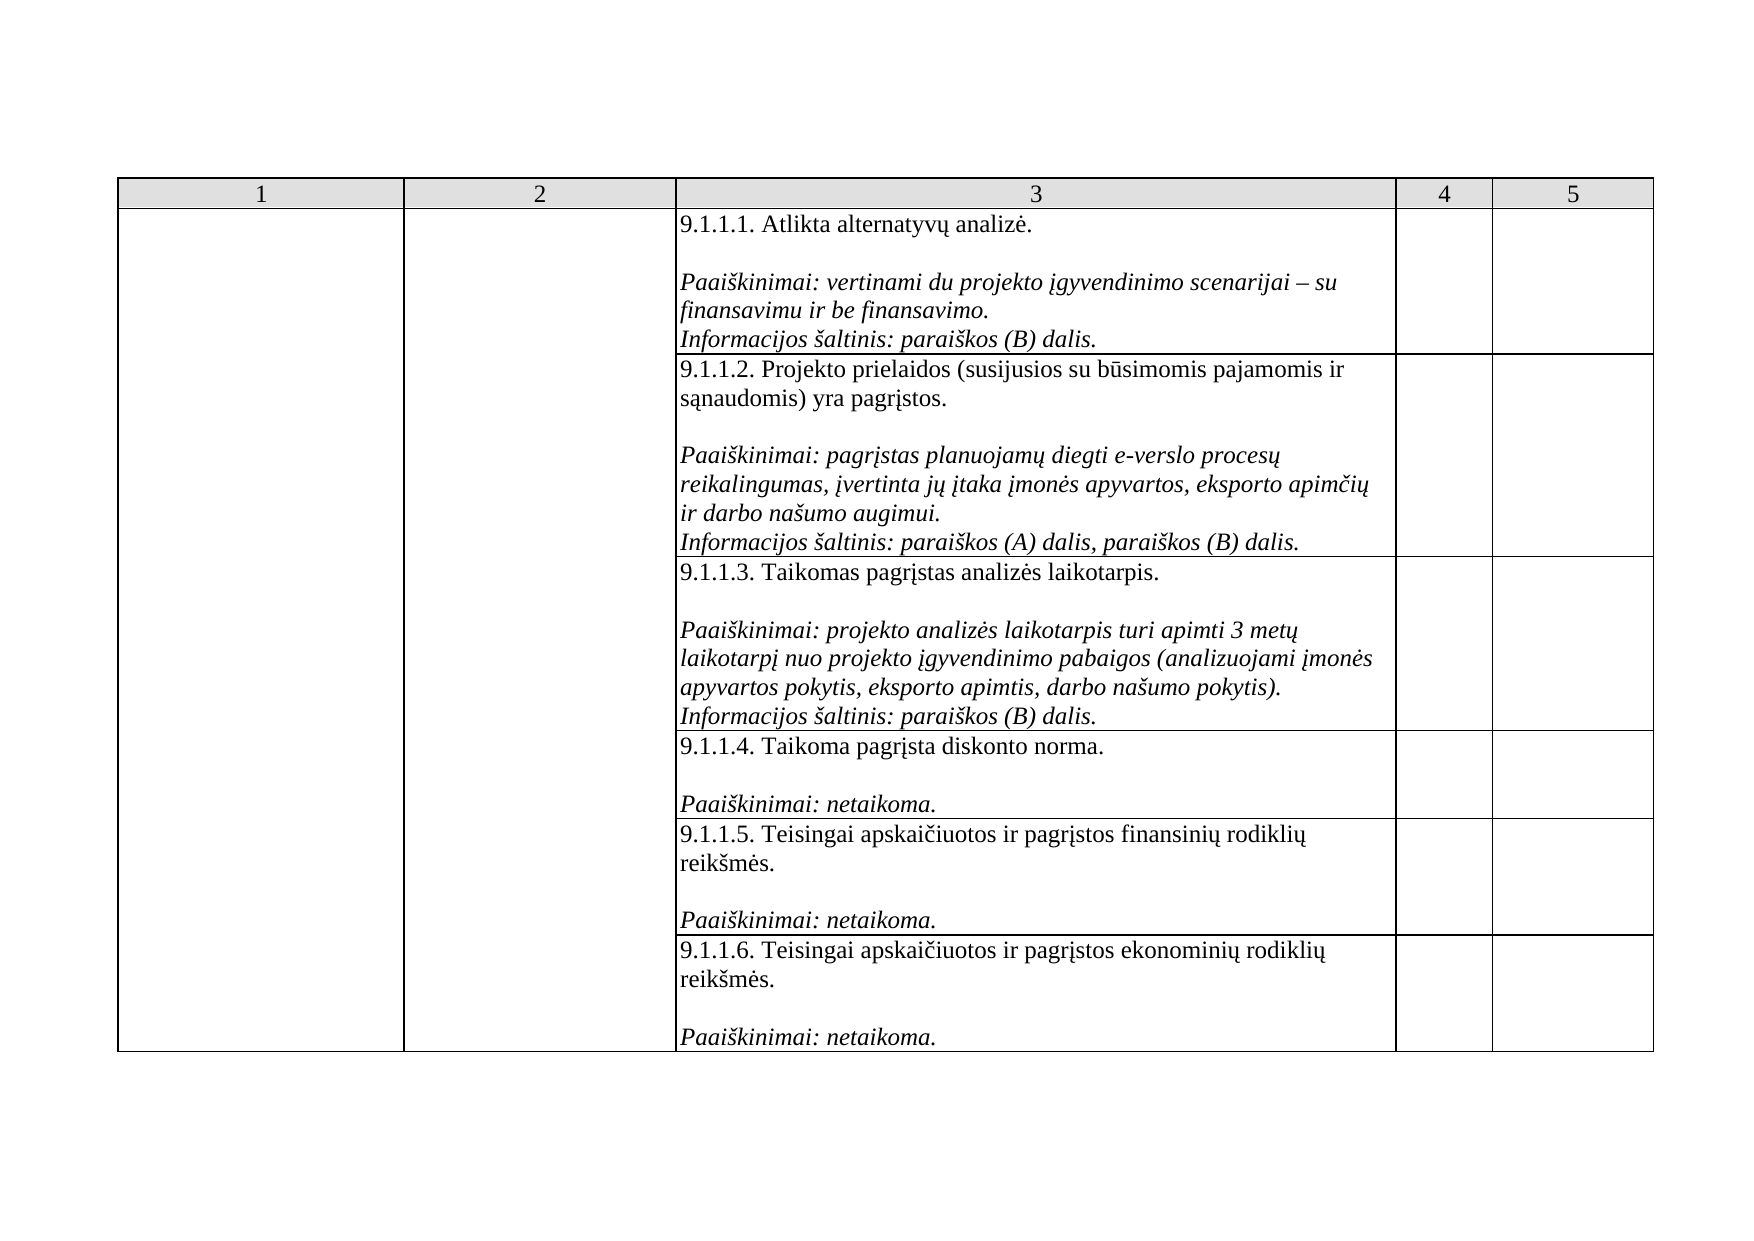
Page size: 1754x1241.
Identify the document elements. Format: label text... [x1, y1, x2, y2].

table_header 4 [1397, 179, 1492, 207]
table_header 2 [405, 179, 675, 207]
table_cell [1493, 355, 1653, 556]
table_cell [1397, 355, 1492, 556]
table_cell [1397, 819, 1492, 934]
table_cell [1397, 557, 1492, 730]
table_cell [1397, 731, 1492, 817]
table_cell [1493, 819, 1653, 934]
table_header 1 [119, 179, 403, 207]
table_cell [1493, 731, 1653, 817]
table_cell 9.1.1.5. Teisingai apskaičiuotos ir pagrįstos finansinių rodiklių reikšmės. Paaiškinimai: netaikoma. [677, 819, 1395, 934]
table_cell 9.1.1.6. Teisingai apskaičiuotos ir pagrįstos ekonominių rodiklių reikšmės. Paaiškinimai: netaikoma. [677, 936, 1395, 1051]
table_cell [1493, 936, 1653, 1051]
table_cell [1397, 209, 1492, 353]
table_cell [1493, 557, 1653, 730]
table_cell [119, 209, 403, 1051]
table_header 5 [1493, 179, 1653, 207]
table_cell 9.1.1.3. Taikomas pagrįstas analizės laikotarpis. Paaiškinimai: projekto analizės laikotarpis turi apimti 3 metų laikotarpį nuo projekto įgyvendinimo pabaigos (analizuojami įmonės apyvartos pokytis, eksporto apimtis, darbo našumo pokytis). Informacijos šaltinis: paraiškos (B) dalis. [677, 557, 1395, 730]
table_cell 9.1.1.2. Projekto prielaidos (susijusios su būsimomis pajamomis ir sąnaudomis) yra pagrįstos. Paaiškinimai: pagrįstas planuojamų diegti e-verslo procesų reikalingumas, įvertinta jų įtaka įmonės apyvartos, eksporto apimčių ir darbo našumo augimui. Informacijos šaltinis: paraiškos (A) dalis, paraiškos (B) dalis. [677, 355, 1395, 556]
table_cell [405, 209, 675, 1051]
table_header 3 [677, 179, 1395, 207]
table_cell 9.1.1.4. Taikoma pagrįsta diskonto norma. Paaiškinimai: netaikoma. [677, 731, 1395, 817]
table_cell [1493, 209, 1653, 353]
table_cell [1397, 936, 1492, 1051]
table_cell 9.1.1.1. Atlikta alternatyvų analizė. Paaiškinimai: vertinami du projekto įgyvendinimo scenarijai – su finansavimu ir be finansavimo. Informacijos šaltinis: paraiškos (B) dalis. [677, 209, 1395, 353]
